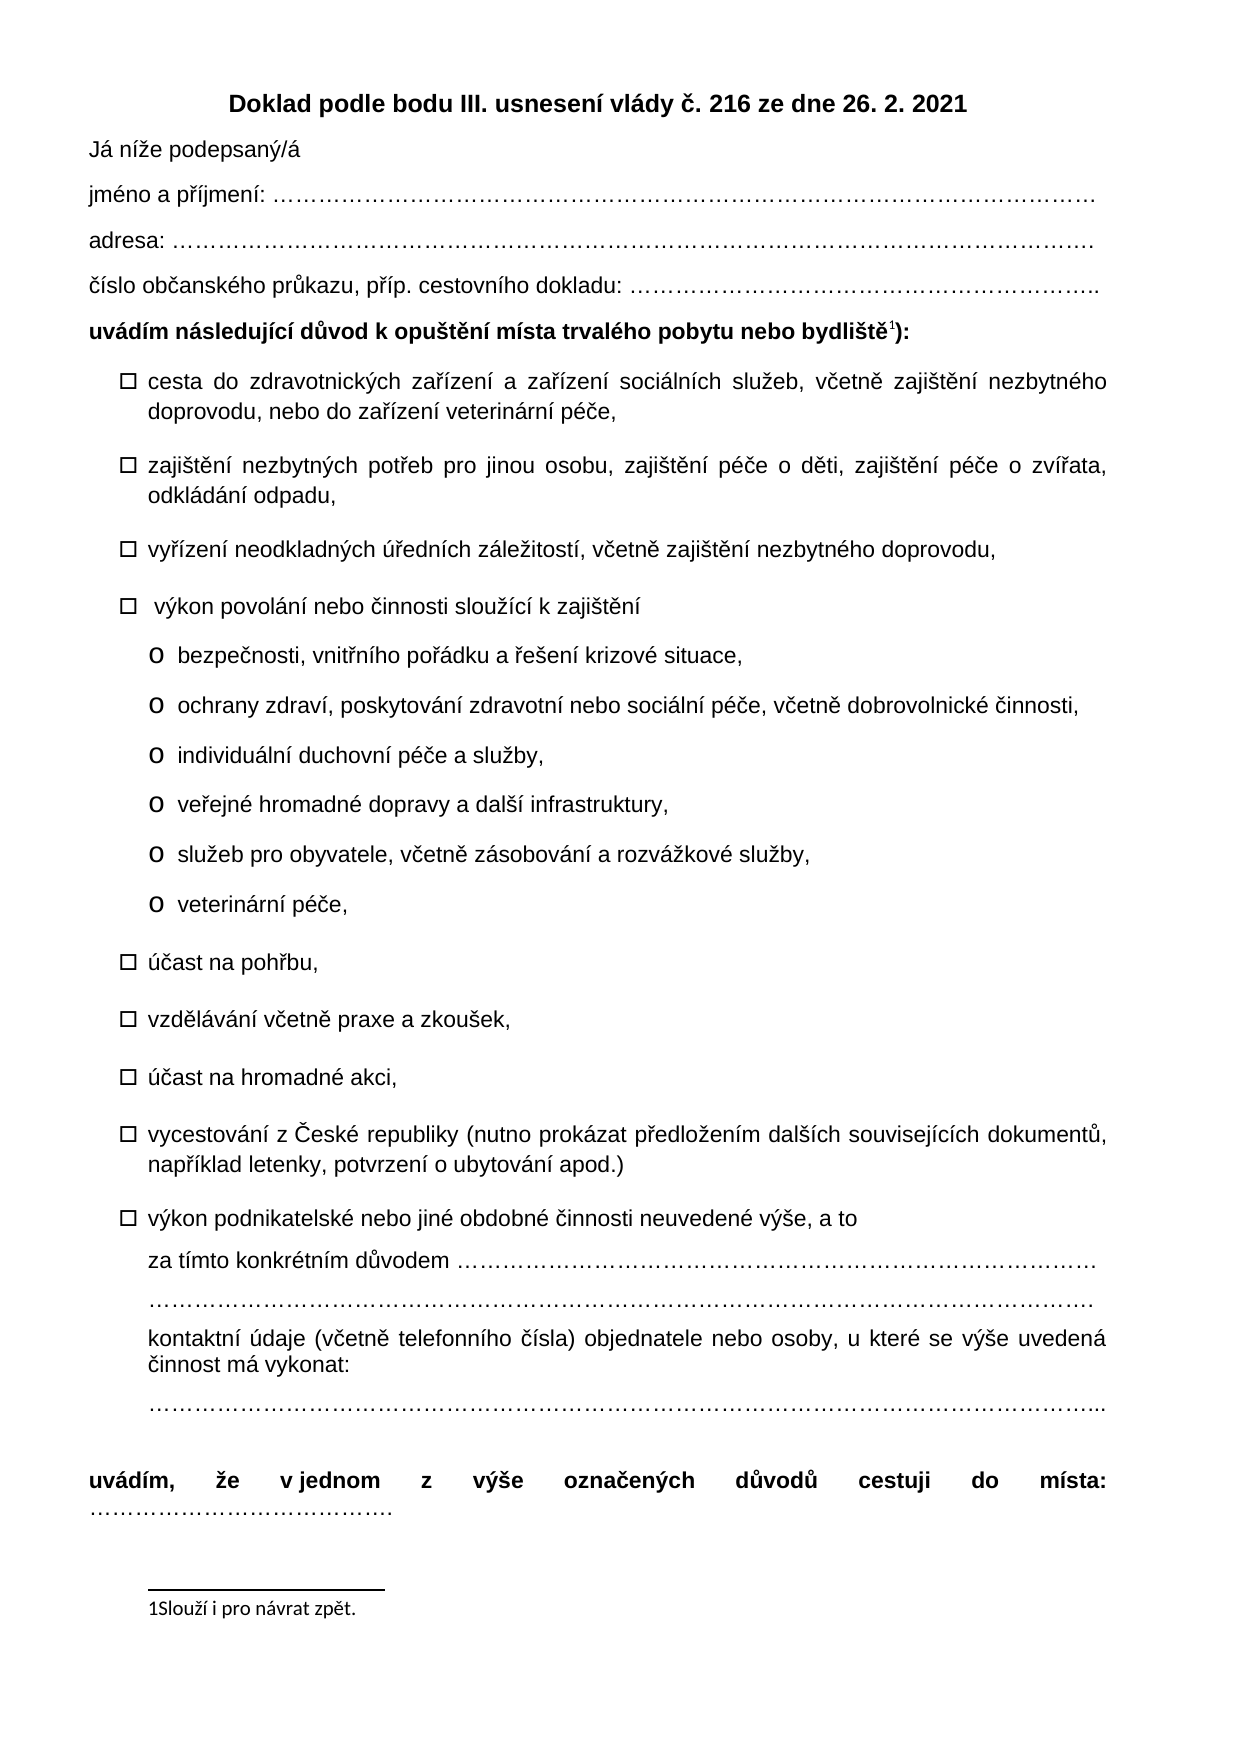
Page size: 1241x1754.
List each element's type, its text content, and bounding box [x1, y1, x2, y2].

list ochrany zdraví, poskytování zdravotní nebo sociální péče, včetně dobrovolnické činnosti, [148, 689, 1107, 722]
text Já níže podepsaný/á [88, 136, 1107, 163]
list cesta do zdravotnických zařízení a zařízení sociálních služeb, včetně zajištění nezbytného doprovodu, nebo do zařízení veterinární péče, [118, 357, 1107, 424]
list služeb pro obyvatele, včetně zásobování a rozvážkové služby, [148, 838, 1107, 871]
list účast na hromadné akci, [118, 1052, 1107, 1093]
text ……………………………………………………………………………………………………………... [148, 1390, 1107, 1416]
list veřejné hromadné dopravy a další infrastruktury, [148, 789, 1107, 822]
text uvádím následující důvod k opuštění místa trvalého pobytu nebo bydliště): [88, 317, 1107, 345]
text ……………………………………………………………………………………………………………. [148, 1286, 1107, 1312]
text kontaktní údaje (včetně telefonního čísla) objednatele nebo osoby, u které se výše uvedená činnost má vykonat: [148, 1324, 1107, 1377]
text Doklad podle bodu III. usnesení vlády č. 216 ze dne 26. 2. 2021 [88, 89, 1107, 117]
list výkon podnikatelské nebo jiné obdobné činnosti neuvedené výše, a to [118, 1194, 1107, 1234]
text číslo občanského průkazu, příp. cestovního dokladu: …………………………………………………….. [88, 272, 1107, 298]
list vycestování z České republiky (nutno prokázat předložením dalších souvisejících dokumentů, například letenky, potvrzení o ubytování apod.) [118, 1110, 1107, 1177]
text uvádím, že v jednom z výše označených důvodů cestuji do místa: …………………………………. [88, 1467, 1107, 1520]
list vyřízení neodkladných úředních záležitostí, včetně zajištění nezbytného doprovodu, [118, 525, 1107, 566]
list vzdělávání včetně praxe a zkoušek, [118, 995, 1107, 1036]
list bezpečnosti, vnitřního pořádku a řešení krizové situace, [148, 639, 1107, 673]
text adresa: …………………………………………………………………………………………………………. [88, 227, 1107, 253]
list účast na pohřbu, [118, 938, 1107, 978]
list výkon povolání nebo činnosti sloužící k zajištění [118, 582, 1107, 623]
text za tímto konkrétním důvodem ………………………………………………………………………… [148, 1247, 1107, 1273]
text jméno a příjmení: ……………………………………………………………………………………………… [88, 181, 1107, 208]
list veterinární péče, [148, 888, 1107, 921]
list zajištění nezbytných potřeb pro jinou osobu, zajištění péče o děti, zajištění péče o zvířata, odkládání odpadu, [118, 441, 1107, 508]
text Slouží i pro návrat zpět. [148, 1596, 1093, 1621]
list individuální duchovní péče a služby, [148, 739, 1107, 772]
